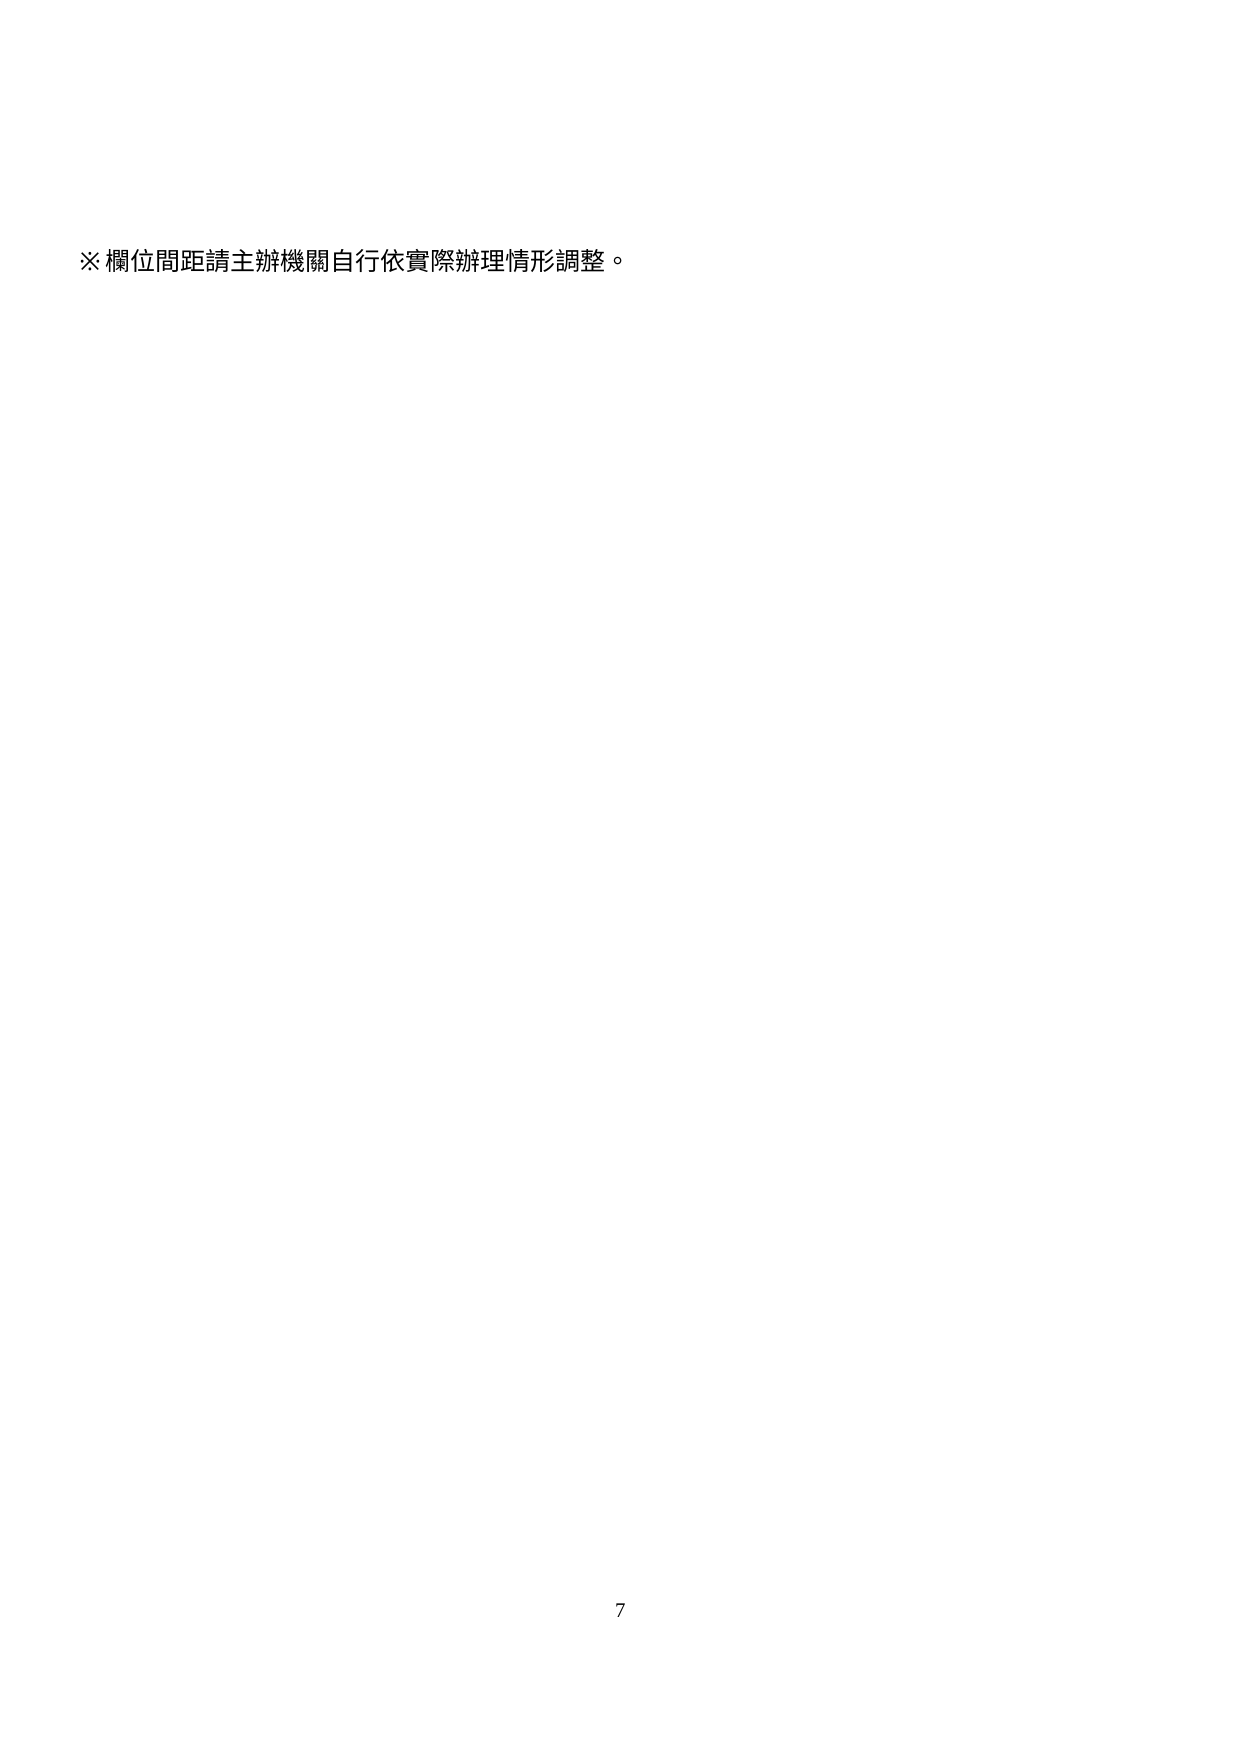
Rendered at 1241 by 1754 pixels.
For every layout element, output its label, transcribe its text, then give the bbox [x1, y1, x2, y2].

text ※欄位間距請主辦機關自行依實際辦理情形調整。 [75, 218, 1165, 281]
